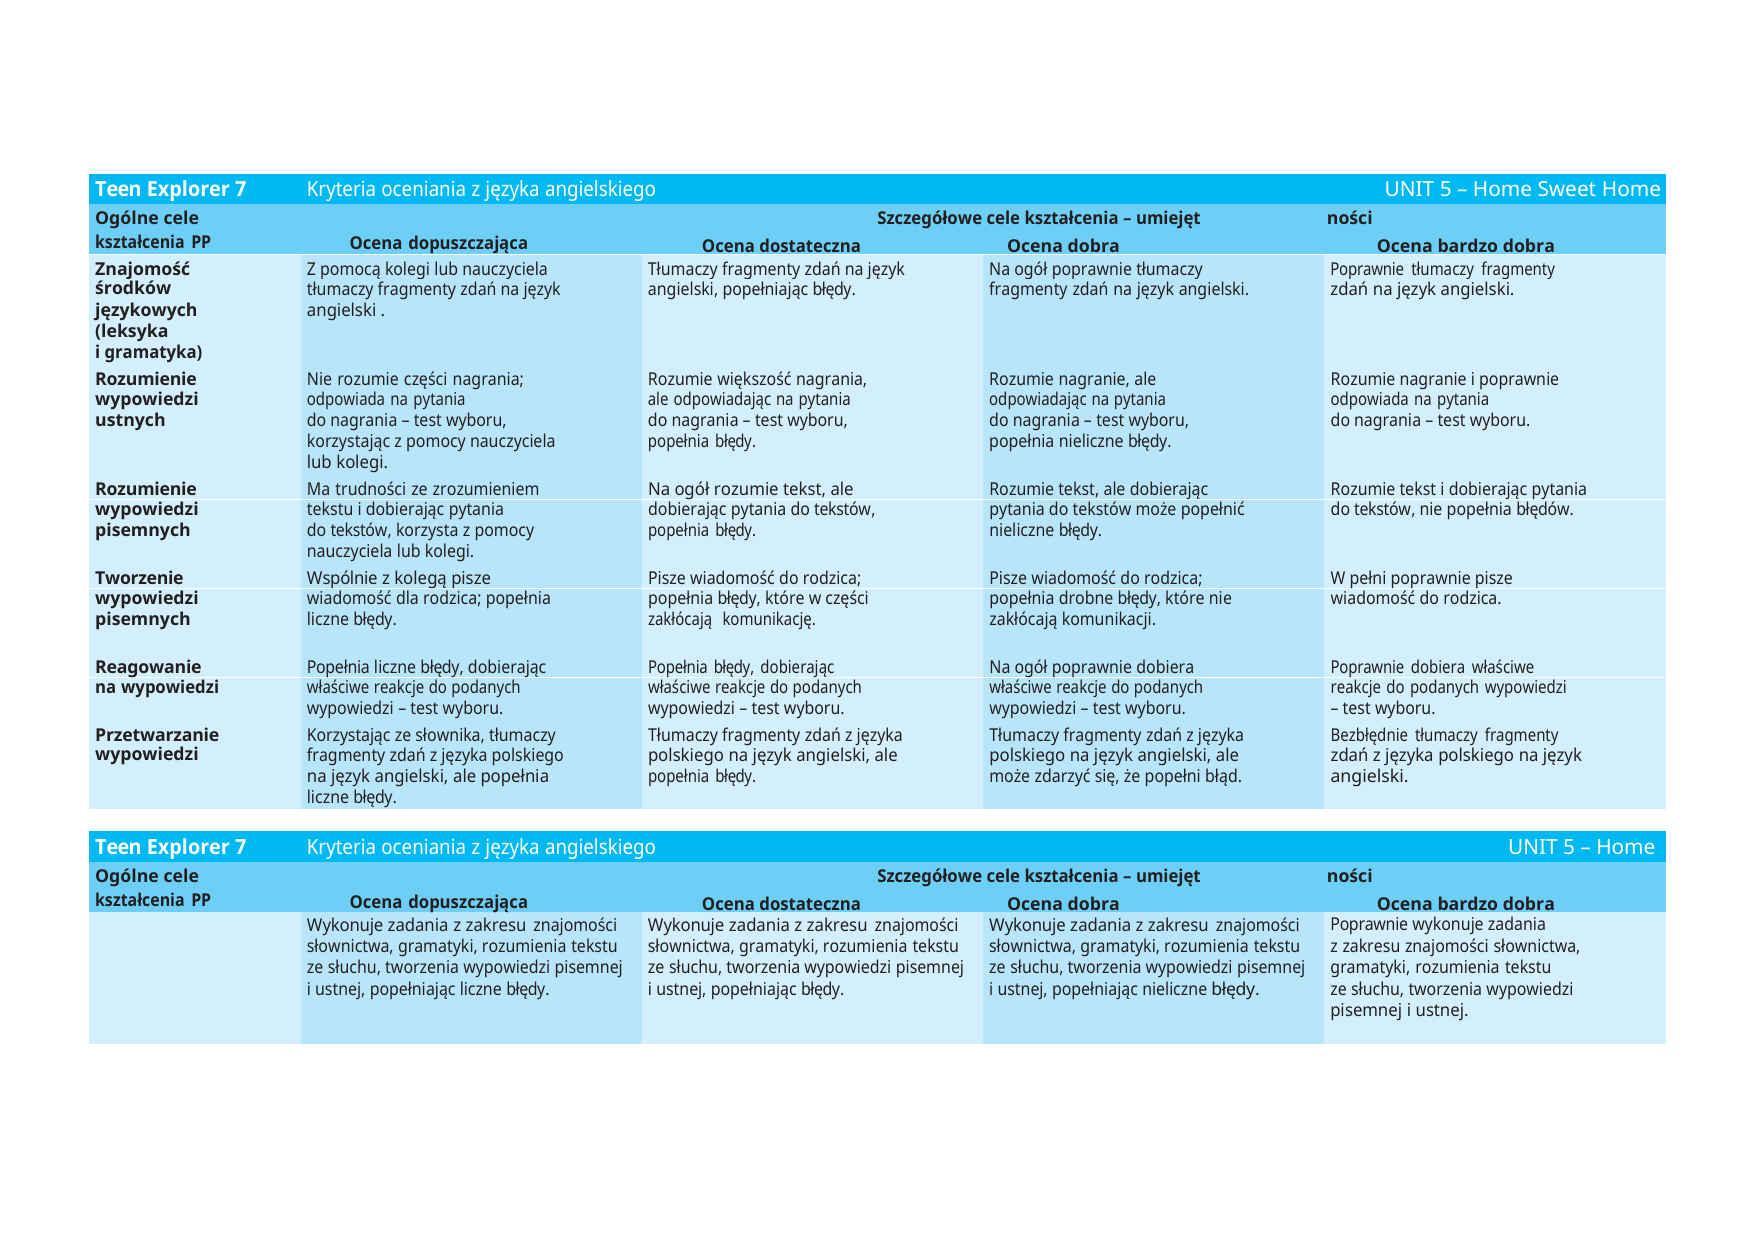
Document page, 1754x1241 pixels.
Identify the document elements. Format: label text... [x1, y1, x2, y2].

table_cell językowych [89, 300, 301, 322]
table_cell zdań na język angielski. [1324, 279, 1666, 300]
table_cell Na ogół rozumie tekst, ale [642, 476, 983, 499]
table_cell tekstu i dobierając pytania [301, 500, 642, 521]
table_cell [642, 300, 983, 322]
table_cell [642, 453, 983, 476]
table_cell do nagrania – test wyboru, [983, 411, 1324, 432]
table_cell W pełni poprawnie pisze [1324, 565, 1666, 588]
table_cell [89, 912, 301, 1044]
table_cell (leksyka [89, 322, 301, 343]
table_cell korzystając z pomocy nauczyciela [301, 432, 642, 453]
table_cell Rozumienie [89, 476, 301, 499]
table_cell lub kolegi. [301, 453, 642, 476]
table_cell Poprawnie wykonuje zadania z zakresu znajomości słownictwa, gramatyki, rozumienia tekstu ze słuchu, tworzenia wypowiedzi pisemnej i ustnej. [1324, 912, 1666, 1044]
table_cell angielski . [301, 300, 642, 322]
table_cell [1324, 432, 1666, 453]
table_cell i gramatyka) [89, 343, 301, 366]
table_cell liczne błędy. [301, 788, 642, 809]
table_cell ustnych [89, 411, 301, 432]
table_cell Wykonuje zadania z zakresu znajomości słownictwa, gramatyki, rozumienia tekstu ze słuchu, tworzenia wypowiedzi pisemnej i ustnej, popełniając nieliczne błędy. [983, 912, 1324, 1044]
table_cell popełnia błędy. [642, 432, 983, 453]
table_cell wypowiedzi – test wyboru. [301, 699, 642, 722]
table_cell na wypowiedzi [89, 678, 301, 699]
table_cell Na ogół poprawnie dobiera [983, 654, 1324, 677]
table_cell zakłócają komunikację. [642, 610, 983, 631]
table_cell [983, 343, 1324, 366]
table_header Kryteria oceniania z języka angielskiego [301, 831, 1324, 862]
table_cell [301, 322, 642, 343]
table_cell ności Ocena bardzo dobra [1324, 204, 1666, 254]
table_cell do nagrania – test wyboru, [301, 411, 642, 432]
table_header Teen Explorer 7 [89, 174, 301, 204]
table_header UNIT 5 – Home Sweet Home SKILLS CHECKPOINT 5 [1324, 174, 1666, 204]
table_cell polskiego na język angielski, ale [642, 745, 983, 766]
table_cell Poprawnie tłumaczy fragmenty [1324, 255, 1666, 279]
table_cell wypowiedzi [89, 745, 301, 809]
table_header UNIT 5 – Home Sweet Home REVIEW 5 [1324, 831, 1666, 862]
table_cell Szczegółowe cele kształcenia – umiejęt Ocena dostateczna Ocena dobra [642, 862, 1324, 912]
table_cell wiadomość dla rodzica; popełnia [301, 589, 642, 610]
table_cell Na ogół poprawnie tłumaczy [983, 255, 1324, 279]
table_cell Ocena dopuszczająca [301, 862, 642, 912]
table_cell [89, 631, 301, 654]
table_cell Popełnia błędy, dobierając [642, 654, 983, 677]
table_cell Rozumie większość nagrania, [642, 366, 983, 389]
table_cell tłumaczy fragmenty zdań na język [301, 279, 642, 300]
table_cell Rozumienie [89, 366, 301, 389]
table_cell Wykonuje zadania z zakresu znajomości słownictwa, gramatyki, rozumienia tekstu ze słuchu, tworzenia wypowiedzi pisemnej i ustnej, popełniając błędy. [642, 912, 983, 1044]
table_cell wypowiedzi – test wyboru. [642, 699, 983, 722]
table_cell Reagowanie [89, 654, 301, 677]
table_cell [301, 631, 642, 654]
table_cell ale odpowiadając na pytania [642, 389, 983, 411]
table_header Teen Explorer 7 [89, 831, 301, 862]
table_cell właściwe reakcje do podanych [301, 678, 642, 699]
table_cell wypowiedzi [89, 389, 301, 411]
table_cell nieliczne błędy. [983, 521, 1324, 542]
table_cell Tłumaczy fragmenty zdań na język [642, 255, 983, 279]
table_cell Popełnia liczne błędy, dobierając [301, 654, 642, 677]
table_cell [642, 343, 983, 366]
table_cell [983, 453, 1324, 476]
table_cell Ogólne cele kształcenia PP [89, 204, 301, 254]
table_cell pisemnych [89, 521, 301, 542]
table_cell [1324, 300, 1666, 322]
table_cell Przetwarzanie [89, 722, 301, 745]
table_cell [642, 322, 983, 343]
table_cell do nagrania – test wyboru, [642, 411, 983, 432]
table_cell właściwe reakcje do podanych [983, 678, 1324, 699]
table_cell odpowiada na pytania [1324, 389, 1666, 411]
table_cell ności Ocena bardzo dobra [1324, 862, 1666, 912]
table_header Kryteria oceniania z języka angielskiego [301, 174, 1324, 204]
table_cell liczne błędy. [301, 610, 642, 631]
table_cell popełnia nieliczne błędy. [983, 432, 1324, 453]
table_cell [983, 631, 1324, 654]
table_cell dobierając pytania do tekstów, [642, 500, 983, 521]
table_cell popełnia błędy, które w części [642, 589, 983, 610]
table_cell popełnia błędy. [642, 766, 983, 809]
table_cell Rozumie nagranie, ale [983, 366, 1324, 389]
table_cell Pisze wiadomość do rodzica; [983, 565, 1324, 588]
table_cell wypowiedzi – test wyboru. [983, 699, 1324, 722]
table_cell zdań z języka polskiego na język [1324, 745, 1666, 766]
table_cell Tłumaczy fragmenty zdań z języka [983, 722, 1324, 745]
table_cell Ma trudności ze zrozumieniem [301, 476, 642, 499]
table_cell [1324, 322, 1666, 343]
table_cell polskiego na język angielski, ale [983, 745, 1324, 766]
table_cell Rozumie tekst, ale dobierając [983, 476, 1324, 499]
table_cell fragmenty zdań na język angielski. [983, 279, 1324, 300]
table_cell zakłócają komunikacji. [983, 610, 1324, 631]
table_cell do tekstów, korzysta z pomocy [301, 521, 642, 542]
table_cell Szczegółowe cele kształcenia – umiejęt Ocena dostateczna Ocena dobra [642, 204, 1324, 254]
table_cell Pisze wiadomość do rodzica; [642, 565, 983, 588]
table_cell [89, 432, 301, 453]
table_cell odpowiada na pytania [301, 389, 642, 411]
table_cell Poprawnie dobiera właściwe [1324, 654, 1666, 677]
table_cell Tłumaczy fragmenty zdań z języka [642, 722, 983, 745]
table_cell Rozumie nagranie i poprawnie [1324, 366, 1666, 389]
table_cell angielski, popełniając błędy. [642, 279, 983, 300]
table_cell reakcje do podanych wypowiedzi [1324, 678, 1666, 699]
table_cell wiadomość do rodzica. [1324, 589, 1666, 610]
table_cell wypowiedzi [89, 589, 301, 610]
table_cell Wykonuje zadania z zakresu znajomości słownictwa, gramatyki, rozumienia tekstu ze słuchu, tworzenia wypowiedzi pisemnej i ustnej, popełniając liczne błędy. [301, 912, 642, 1044]
table_cell [983, 542, 1324, 565]
table_cell [89, 542, 301, 565]
table_cell [983, 322, 1324, 343]
table_cell Ocena dopuszczająca [301, 204, 642, 254]
table_cell [1324, 631, 1666, 654]
table_cell środków [89, 279, 301, 300]
table_cell na język angielski, ale popełnia [301, 766, 642, 788]
table_cell popełnia drobne błędy, które nie [983, 589, 1324, 610]
table_cell [89, 453, 301, 476]
table_cell do tekstów, nie popełnia błędów. [1324, 500, 1666, 521]
table_cell popełnia błędy. [642, 521, 983, 542]
table_cell [1324, 343, 1666, 366]
table_cell fragmenty zdań z języka polskiego [301, 745, 642, 766]
table_cell wypowiedzi [89, 500, 301, 521]
table_cell [1324, 542, 1666, 565]
table_cell [1324, 610, 1666, 631]
table_cell Tworzenie [89, 565, 301, 588]
table_cell Bezbłędnie tłumaczy fragmenty [1324, 722, 1666, 745]
table_cell [1324, 453, 1666, 476]
table_cell – test wyboru. [1324, 699, 1666, 722]
table_cell [89, 699, 301, 722]
table_cell może zdarzyć się, że popełni błąd. [983, 766, 1324, 809]
table_cell [1324, 521, 1666, 542]
table_cell [642, 542, 983, 565]
table_cell nauczyciela lub kolegi. [301, 542, 642, 565]
table_cell Wspólnie z kolegą pisze [301, 565, 642, 588]
table_cell [642, 631, 983, 654]
table_cell pisemnych [89, 610, 301, 631]
table_cell angielski. [1324, 766, 1666, 809]
table_cell Z pomocą kolegi lub nauczyciela [301, 255, 642, 279]
table_cell odpowiadając na pytania [983, 389, 1324, 411]
table_cell do nagrania – test wyboru. [1324, 411, 1666, 432]
table_cell Rozumie tekst i dobierając pytania [1324, 476, 1666, 499]
table_cell Korzystając ze słownika, tłumaczy [301, 722, 642, 745]
table_cell Nie rozumie części nagrania; [301, 366, 642, 389]
table_cell [301, 343, 642, 366]
table_cell Ogólne cele kształcenia PP [89, 862, 301, 912]
table_cell pytania do tekstów może popełnić [983, 500, 1324, 521]
table_cell właściwe reakcje do podanych [642, 678, 983, 699]
table_cell [983, 300, 1324, 322]
table_cell Znajomość [89, 255, 301, 279]
